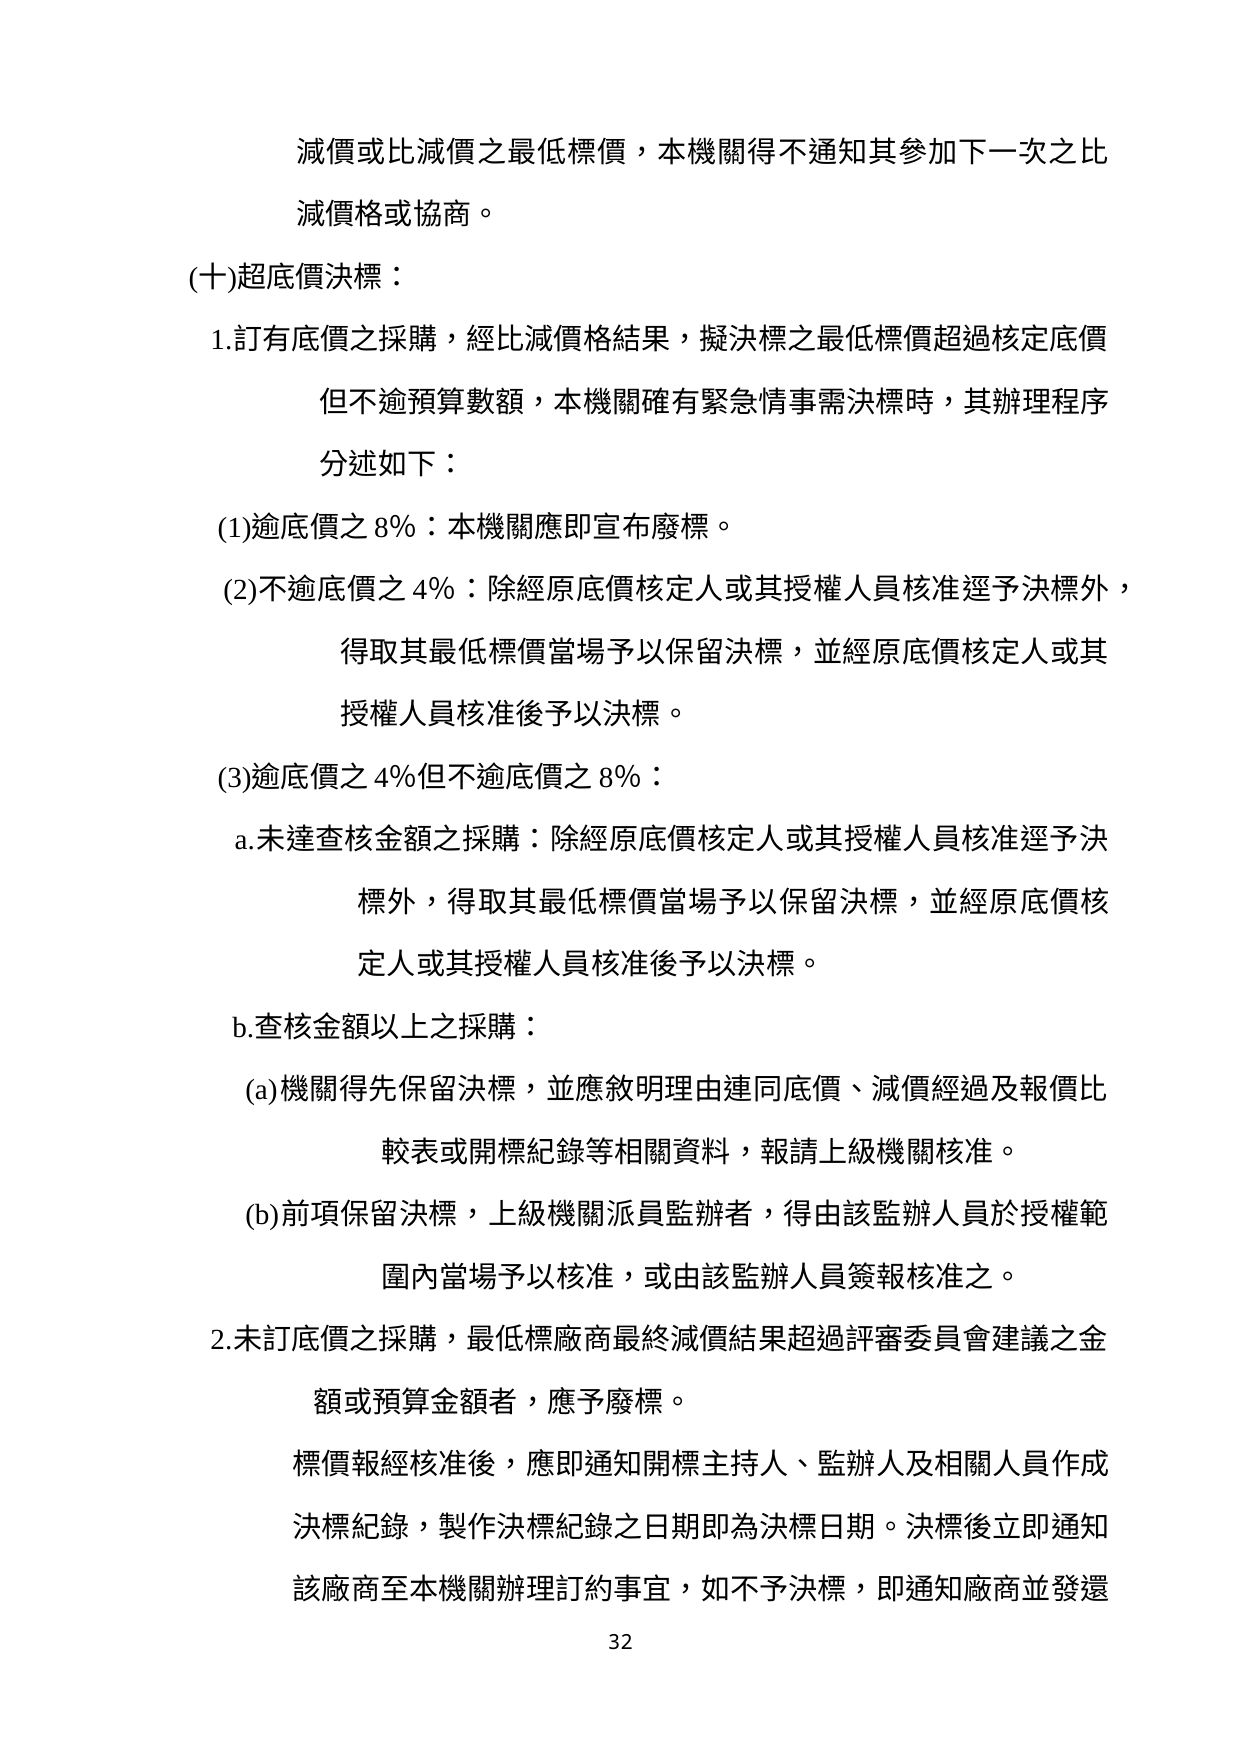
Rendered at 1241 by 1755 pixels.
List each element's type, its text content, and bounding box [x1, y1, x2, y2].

text 2.未訂底價之採購，最低標廠商最終減價結果超過評審委員會建議之金額或預算金額者，應予廢標。 [130, 1295, 1110, 1420]
text (2)不逾底價之4％：除經原底價核定人或其授權人員核准逕予決標外，得取其最低標價當場予以保留決標，並經原底價核定人或其授權人員核准後予以決標。 [130, 545, 1110, 733]
text 減價或比減價之最低標價，本機關得不通知其參加下一次之比減價格或協商。 [130, 108, 1110, 233]
text 1.訂有底價之採購，經比減價格結果，擬決標之最低標價超過核定底價但不逾預算數額，本機關確有緊急情事需決標時，其辦理程序分述如下： [130, 295, 1110, 483]
text (3)逾底價之4％但不逾底價之8％： [130, 733, 1110, 795]
text (b)前項保留決標，上級機關派員監辦者，得由該監辦人員於授權範圍內當場予以核准，或由該監辦人員簽報核准之。 [130, 1170, 1110, 1295]
text (十)超底價決標： [130, 233, 1110, 295]
text a.未達查核金額之採購：除經原底價核定人或其授權人員核准逕予決標外，得取其最低標價當場予以保留決標，並經原底價核定人或其授權人員核准後予以決標。 [130, 795, 1110, 983]
text b.查核金額以上之採購： [130, 983, 1110, 1045]
text (1)逾底價之8％：本機關應即宣布廢標。 [130, 483, 1110, 545]
text 標價報經核准後，應即通知開標主持人、監辦人及相關人員作成決標紀錄，製作決標紀錄之日期即為決標日期。決標後立即通知該廠商至本機關辦理訂約事宜，如不予決標，即通知廠商並發還 [292, 1420, 1110, 1608]
text (a)機關得先保留決標，並應敘明理由連同底價、減價經過及報價比較表或開標紀錄等相關資料，報請上級機關核准。 [130, 1045, 1110, 1170]
